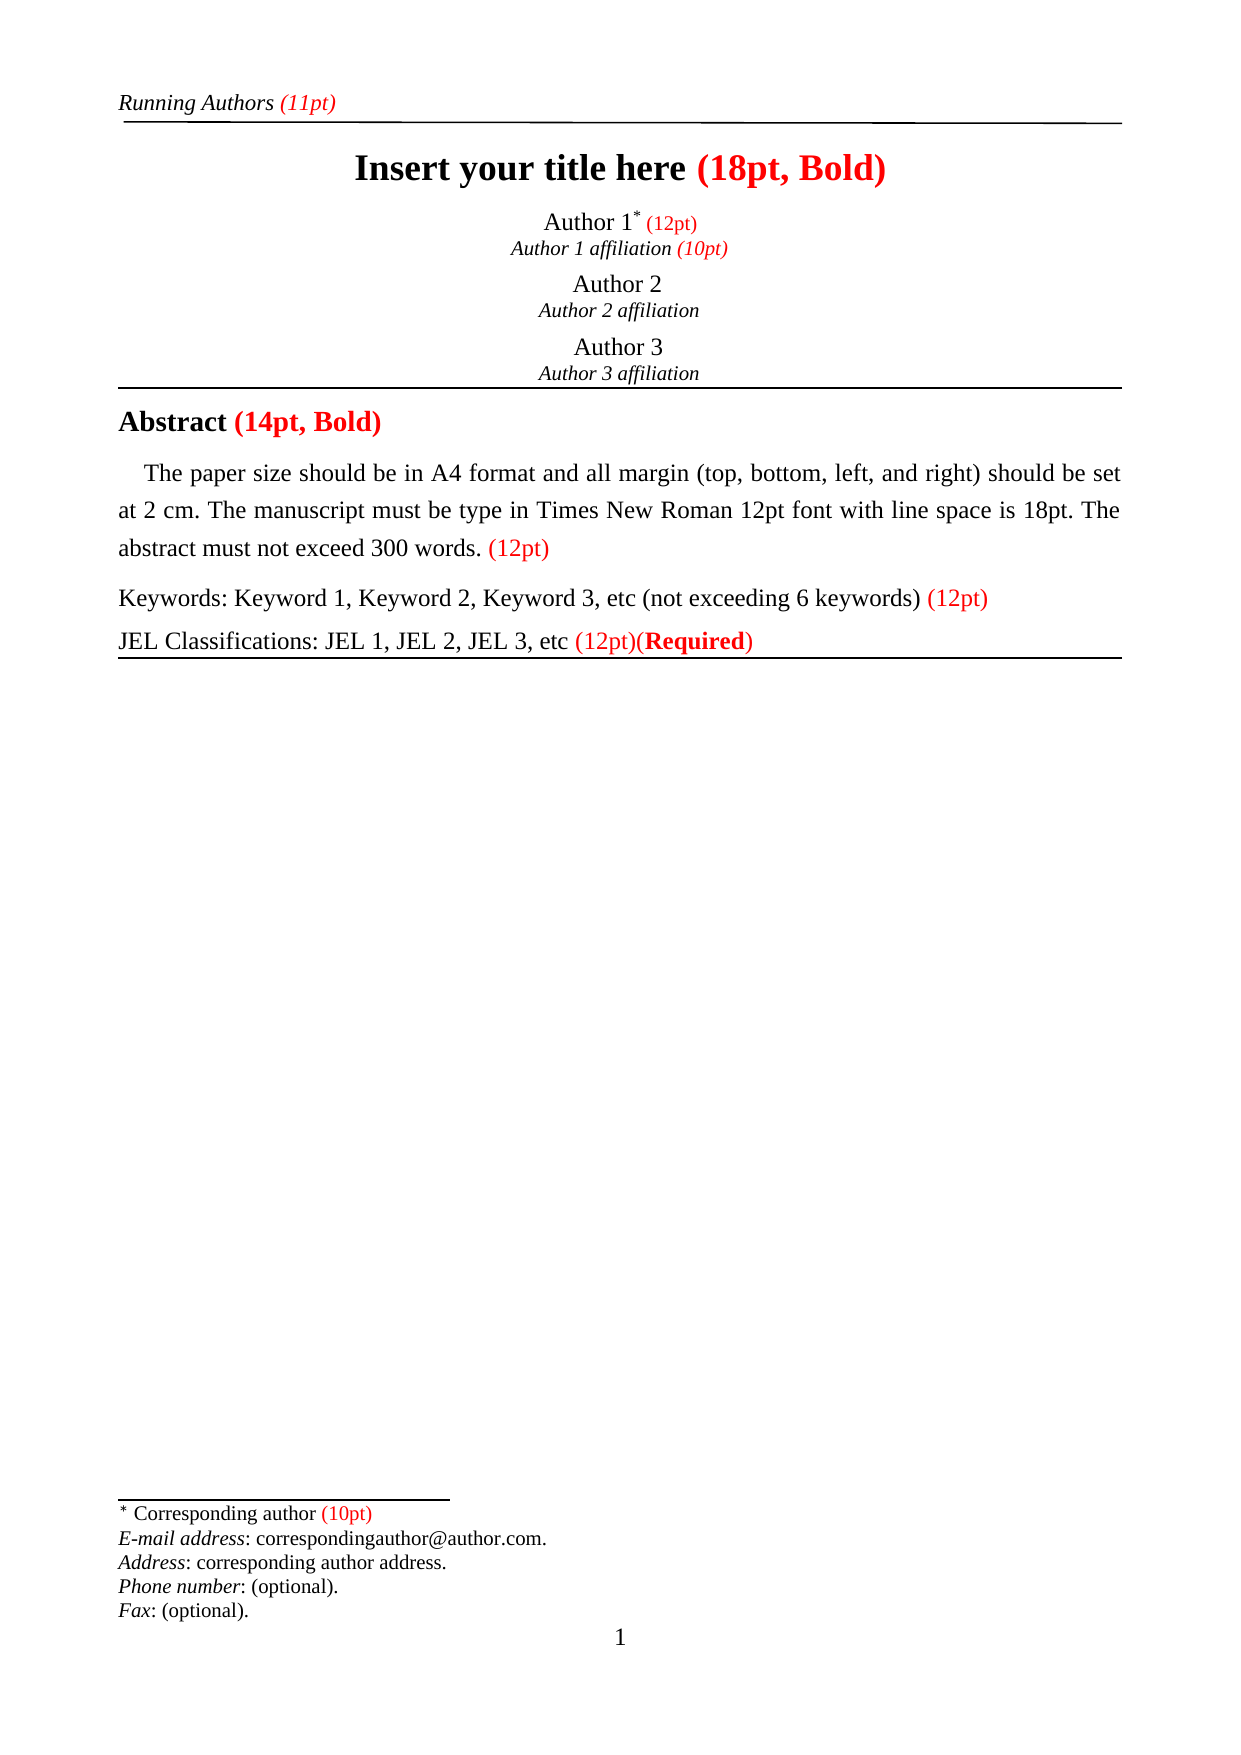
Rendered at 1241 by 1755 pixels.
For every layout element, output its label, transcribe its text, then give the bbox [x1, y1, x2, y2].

text Fax: (optional). [118, 1598, 1122, 1622]
text Keywords: Keyword 1, Keyword 2, Keyword 3, etc (not exceeding 6 keywords) (12pt) [118, 576, 1122, 614]
text Address: corresponding author address. [118, 1550, 1122, 1574]
text JEL Classifications: JEL 1, JEL 2, JEL 3, etc (12pt)(Required) [118, 626, 1122, 657]
text Insert your title here (18pt, Bold) [118, 141, 1122, 189]
text Author 1 affiliation (10pt) [118, 235, 1122, 260]
text Author 2 [118, 273, 1122, 298]
text The paper size should be in A4 format and all margin (top, bottom, left, and right) should be set at 2 cm. The manuscript must be type in Times New Roman 12pt font with line space is 18pt. The abstract must not exceed 300 words. (12pt) [118, 451, 1122, 564]
text Corresponding author (10pt) [118, 1500, 1122, 1526]
text Phone number: (optional). [118, 1574, 1122, 1598]
text Author 3 affiliation [118, 360, 1122, 387]
text Author 1 (12pt) [118, 210, 1122, 235]
text Author 2 affiliation [118, 298, 1122, 323]
text Author 3 [118, 335, 1122, 360]
text E-mail address: correspondingauthor@author.com. [118, 1526, 1122, 1550]
subtitle Abstract (14pt, Bold) [118, 401, 1122, 439]
